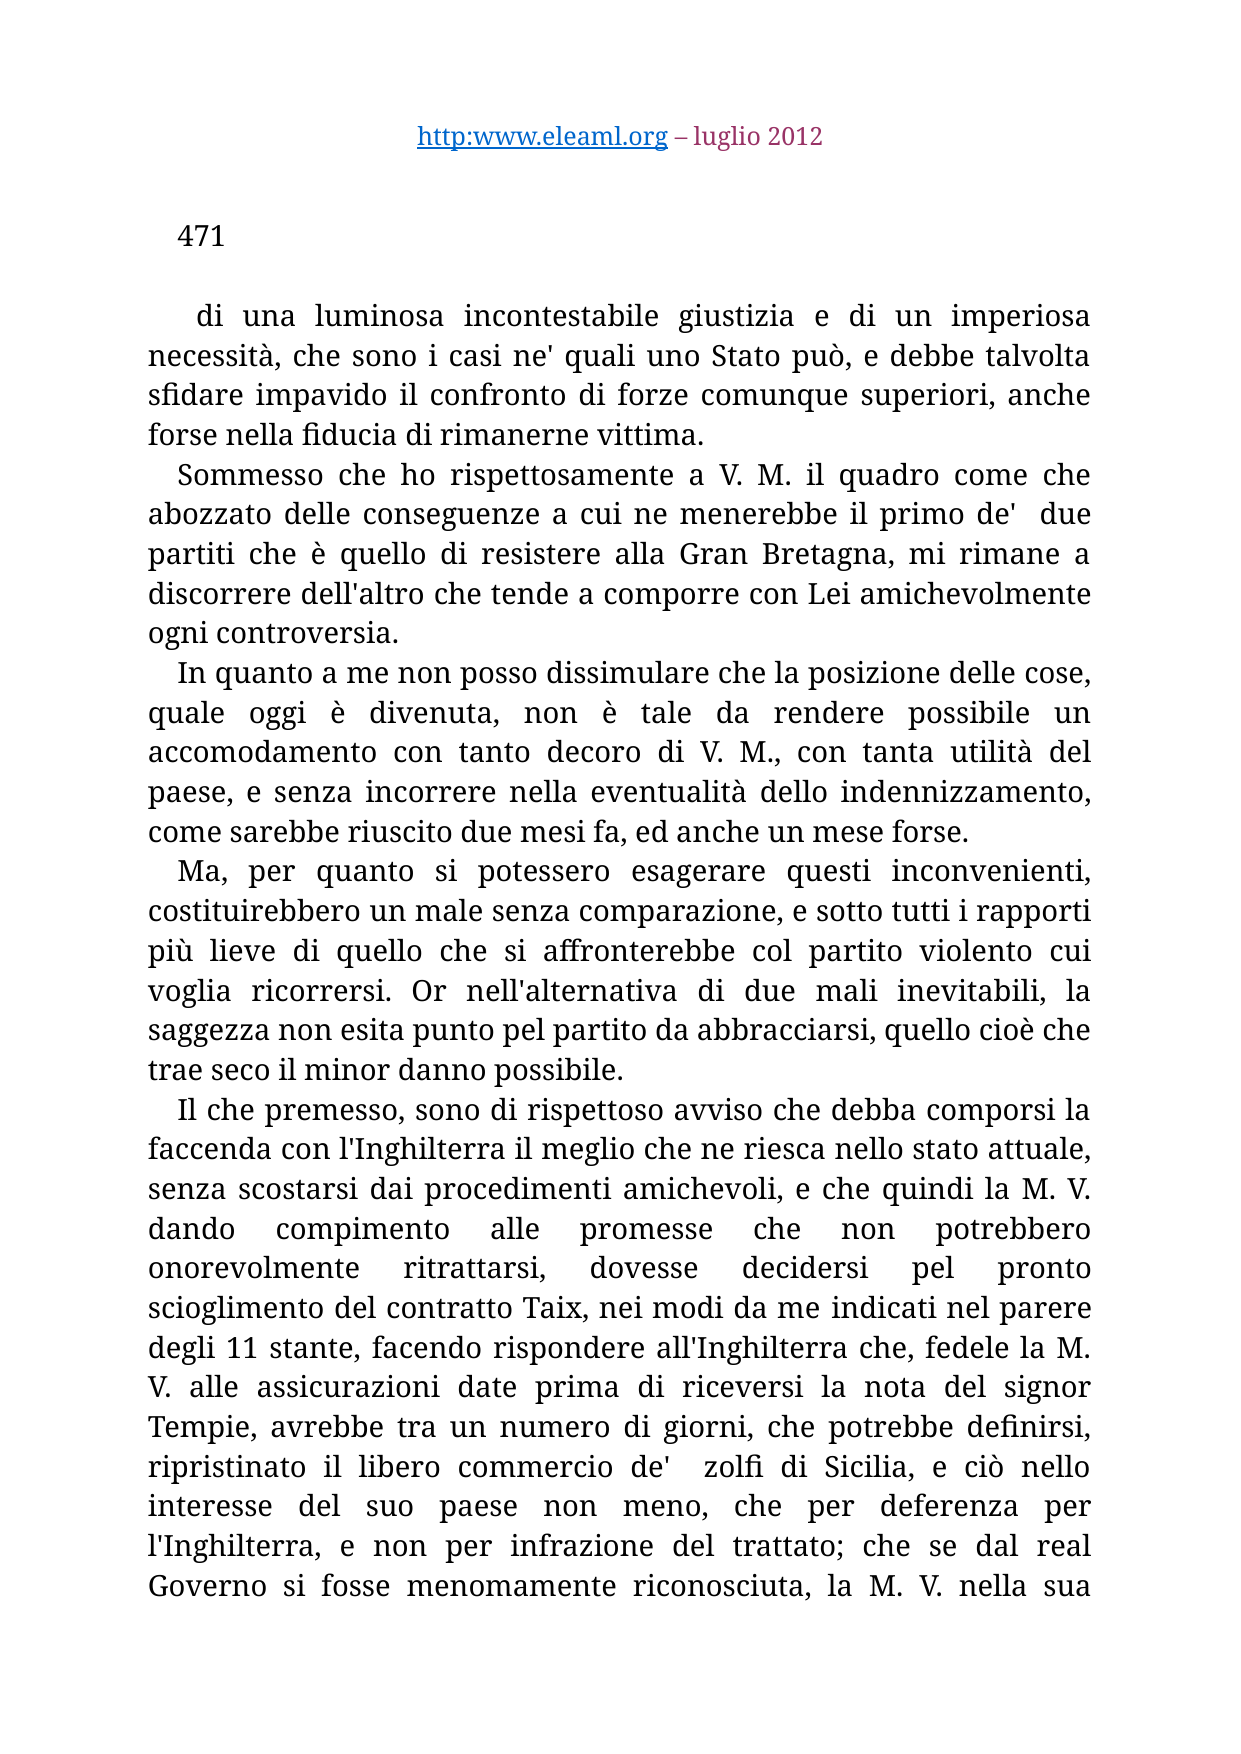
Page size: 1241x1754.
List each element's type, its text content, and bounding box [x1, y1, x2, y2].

text In quanto a me non posso dissimulare che la posizione delle cose, quale oggi è divenuta, non è tale da rendere possibile un accomodamento con tanto decoro di V. M., con tanta utilità del paese, e senza incorrere nella eventualità dello indennizzamento, come sarebbe riuscito due mesi fa, ed anche un mese forse. [148, 652, 1093, 851]
text 471 [148, 216, 1093, 255]
text Sommesso che ho rispettosamente a V. M. il quadro come che abozzato delle conseguenze a cui ne menerebbe il primo de' due partiti che è quello di resistere alla Gran Bretagna, mi rimane a discorrere dell'altro che tende a comporre con Lei amichevolmente ogni controversia. [148, 454, 1093, 652]
text Il che premesso, sono di rispettoso avviso che debba comporsi la faccenda con l'Inghilterra il meglio che ne riesca nello stato attuale, senza scostarsi dai procedimenti amichevoli, e che quindi la M. V. dando compimento alle promesse che non potrebbero onorevolmente ritrattarsi, dovesse decidersi pel pronto scioglimento del contratto Taix, nei modi da me indicati nel parere degli 11 stante, facendo rispondere all'Inghilterra che, fedele la M. V. alle assicurazioni date prima di riceversi la nota del signor Tempie, avrebbe tra un numero di giorni, che potrebbe definirsi, ripristinato il libero commercio de' zolfi di Sicilia, e ciò nello interesse del suo paese non meno, che per deferenza per l'Inghilterra, e non per infrazione del trattato; che se dal real Governo si fosse menomamente riconosciuta, la M. V. nella sua [148, 1089, 1093, 1605]
text di una luminosa incontestabile giustizia e di un imperiosa necessità, che sono i casi ne' quali uno Stato può, e debbe talvolta sfidare impavido il confronto di forze comunque superiori, anche forse nella fiducia di rimanerne vittima. [148, 295, 1093, 454]
text Ma, per quanto si potessero esagerare questi inconvenienti, costituirebbero un male senza comparazione, e sotto tutti i rapporti più lieve di quello che si affronterebbe col partito violento cui voglia ricorrersi. Or nell'alternativa di due mali inevitabili, la saggezza non esita punto pel partito da abbracciarsi, quello cioè che trae seco il minor danno possibile. [148, 851, 1093, 1089]
